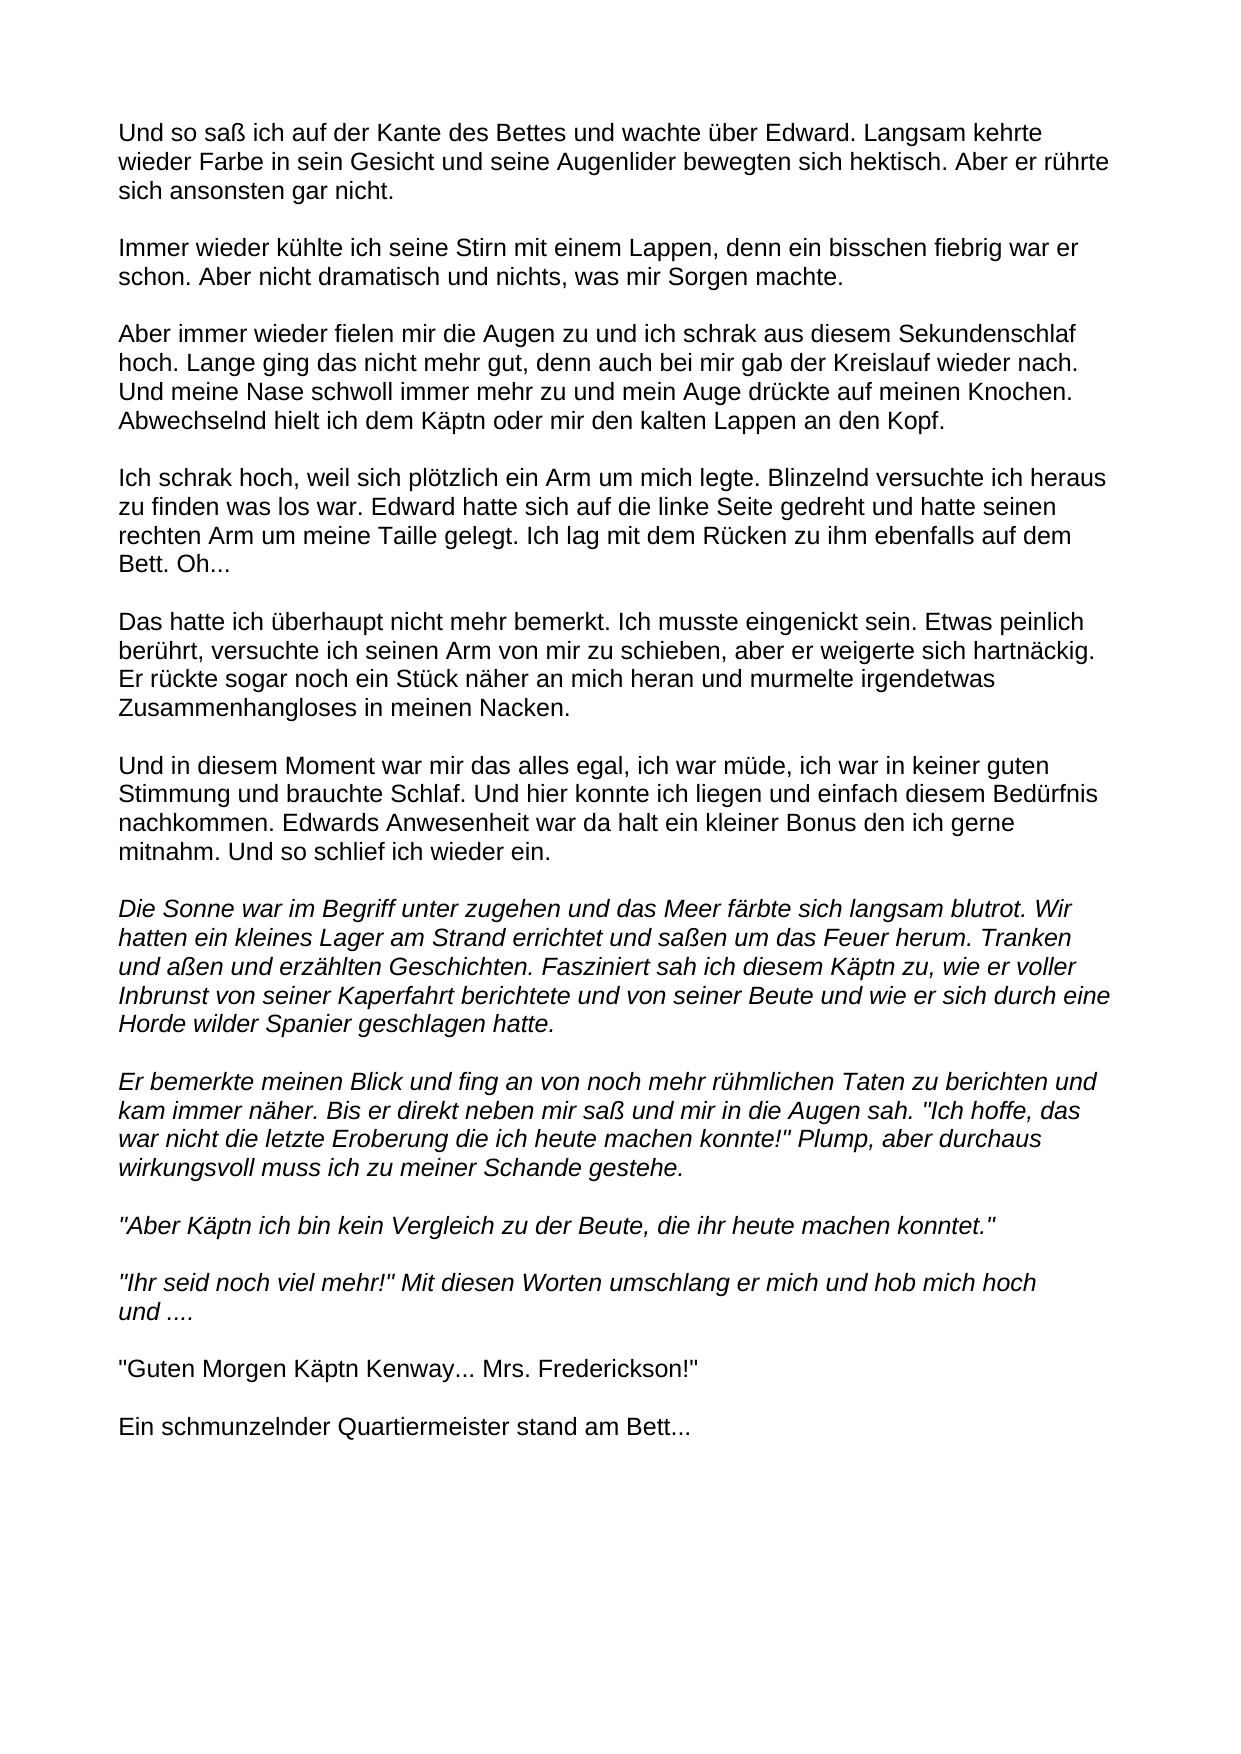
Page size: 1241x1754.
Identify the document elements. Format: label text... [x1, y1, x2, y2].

text Immer wieder kühlte ich seine Stirn mit einem Lappen, denn ein bisschen fiebrig war er schon. Aber nicht dramatisch und nichts, was mir Sorgen machte. [118, 233, 1122, 291]
text Aber immer wieder fielen mir die Augen zu und ich schrak aus diesem Sekundenschlaf hoch. Lange ging das nicht mehr gut, denn auch bei mir gab der Kreislauf wieder nach. Und meine Nase schwoll immer mehr zu und mein Auge drückte auf meinen Knochen. Abwechselnd hielt ich dem Käptn oder mir den kalten Lappen an den Kopf. [118, 319, 1122, 434]
text "Aber Käptn ich bin kein Vergleich zu der Beute, die ihr heute machen konntet." [118, 1211, 1122, 1239]
text Ich schrak hoch, weil sich plötzlich ein Arm um mich legte. Blinzelnd versuchte ich heraus zu finden was los war. Edward hatte sich auf die linke Seite gedreht und hatte seinen rechten Arm um meine Taille gelegt. Ich lag mit dem Rücken zu ihm ebenfalls auf dem Bett. Oh... [118, 463, 1122, 578]
text Er bemerkte meinen Blick und fing an von noch mehr rühmlichen Taten zu berichten und kam immer näher. Bis er direkt neben mir saß und mir in die Augen sah. "Ich hoffe, das war nicht die letzte Eroberung die ich heute machen konnte!" Plump, aber durchaus wirkungsvoll muss ich zu meiner Schande gestehe. [118, 1067, 1122, 1182]
text "Guten Morgen Käptn Kenway... Mrs. Frederickson!" [118, 1354, 1122, 1383]
text Ein schmunzelnder Quartiermeister stand am Bett... [118, 1412, 1122, 1441]
text Das hatte ich überhaupt nicht mehr bemerkt. Ich musste eingenickt sein. Etwas peinlich berührt, versuchte ich seinen Arm von mir zu schieben, aber er weigerte sich hartnäckig. Er rückte sogar noch ein Stück näher an mich heran und murmelte irgendetwas Zusammenhangloses in meinen Nacken. [118, 607, 1122, 722]
text "Ihr seid noch viel mehr!" Mit diesen Worten umschlang er mich und hob mich hoch und .... [118, 1268, 1122, 1326]
text Die Sonne war im Begriff unter zugehen und das Meer färbte sich langsam blutrot. Wir hatten ein kleines Lager am Strand errichtet und saßen um das Feuer herum. Tranken und aßen und erzählten Geschichten. Fasziniert sah ich diesem Käptn zu, wie er voller Inbrunst von seiner Kaperfahrt berichtete und von seiner Beute und wie er sich durch eine Horde wilder Spanier geschlagen hatte. [118, 894, 1122, 1038]
text Und so saß ich auf der Kante des Bettes und wachte über Edward. Langsam kehrte wieder Farbe in sein Gesicht und seine Augenlider bewegten sich hektisch. Aber er rührte sich ansonsten gar nicht. [118, 118, 1122, 204]
text Und in diesem Moment war mir das alles egal, ich war müde, ich war in keiner guten Stimmung und brauchte Schlaf. Und hier konnte ich liegen und einfach diesem Bedürfnis nachkommen. Edwards Anwesenheit war da halt ein kleiner Bonus den ich gerne mitnahm. Und so schlief ich wieder ein. [118, 751, 1122, 866]
